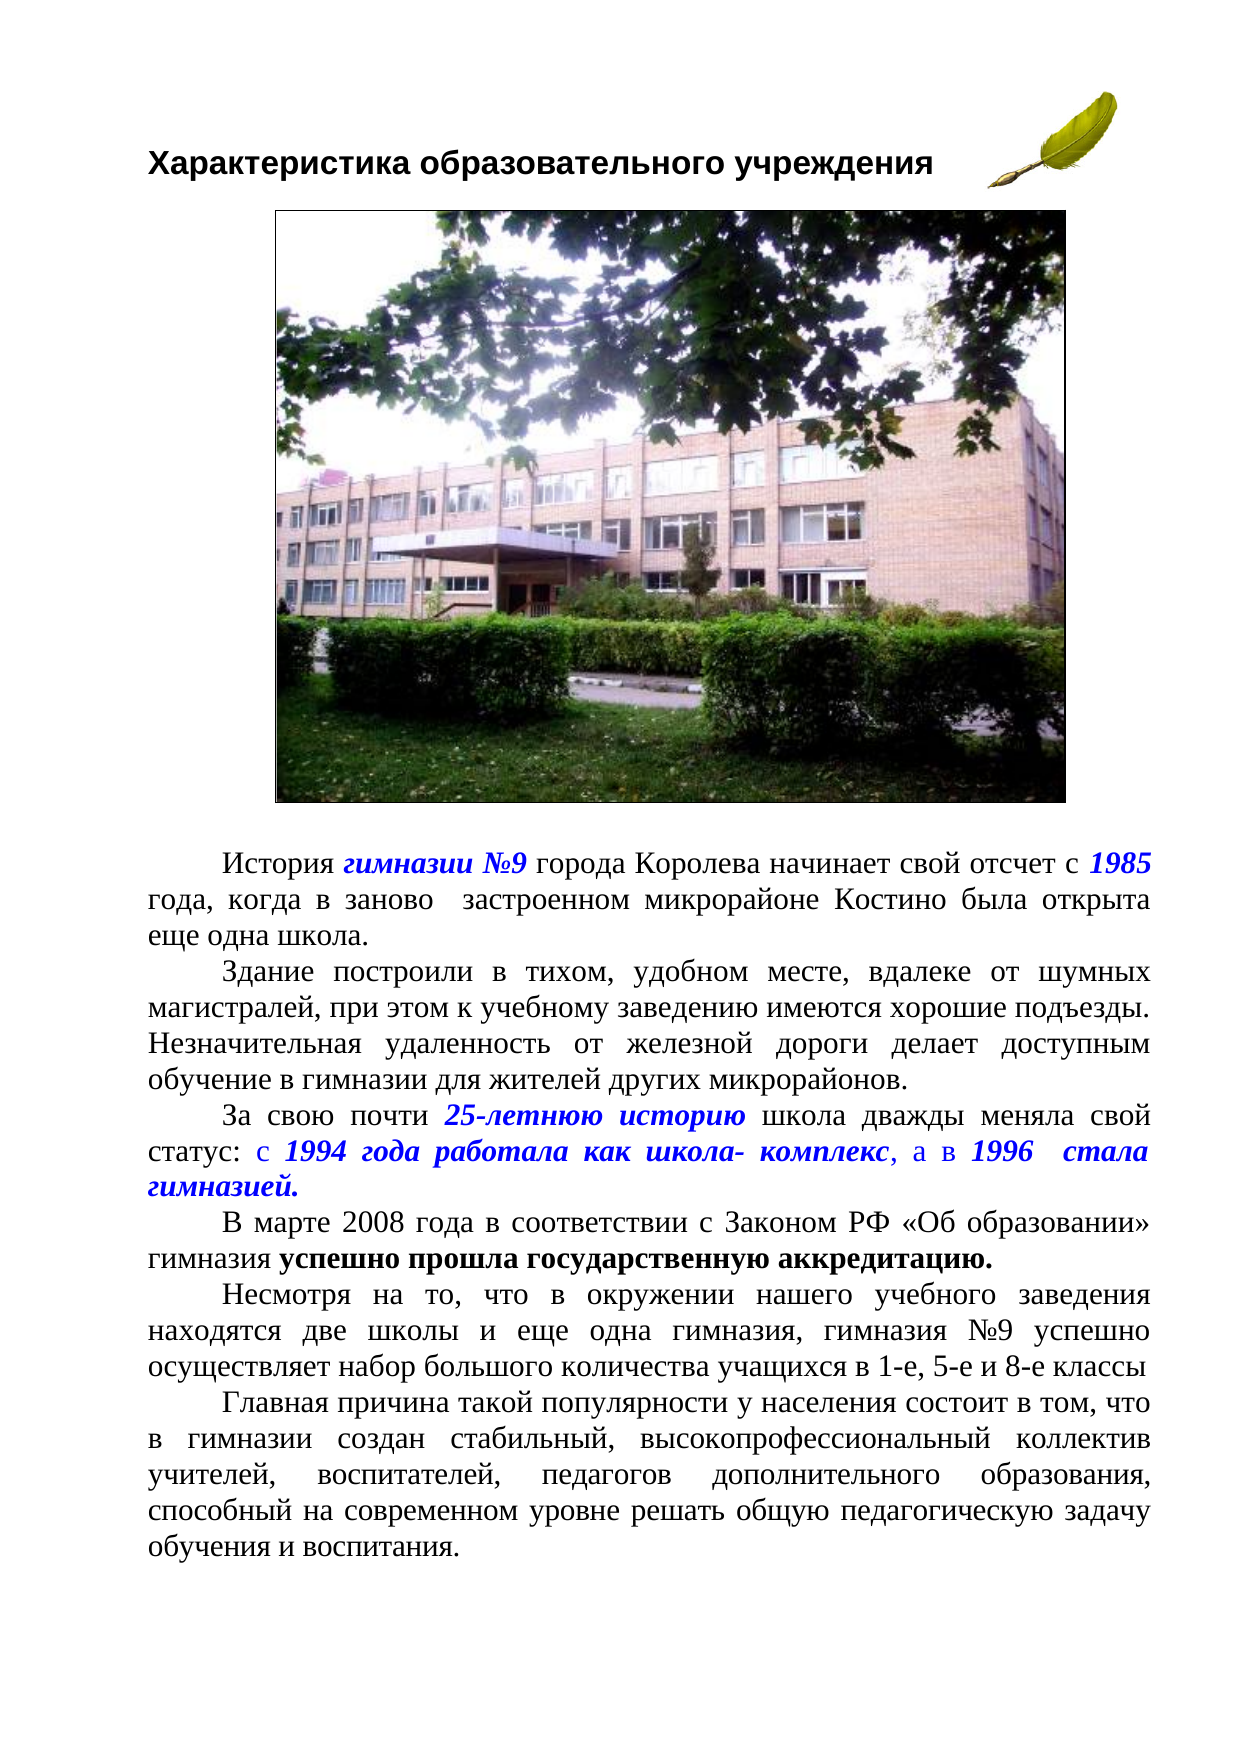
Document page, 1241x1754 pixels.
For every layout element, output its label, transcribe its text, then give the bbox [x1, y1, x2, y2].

picture [276, 211, 1064, 802]
text За свою почти 25-летнюю историю школа дважды меняла свой статус: с 1994 года работала как школа- комплекс, а в 1996 стала гимназией. [148, 1096, 1152, 1204]
text Несмотря на то, что в окружении нашего учебного заведения находятся две школы и еще одна гимназия, гимназия №9 успешно осуществляет набор большого количества учащихся в 1-е, 5-е и 8-е классы [148, 1276, 1152, 1383]
text История гимназии №9 города Королева начинает свой отсчет с 1985 года, когда в заново застроенном микрорайоне Костино была открыта еще одна школа. [148, 844, 1152, 952]
text В марте 2008 года в соответствии с Законом РФ «Об образовании» гимназия успешно прошла государственную аккредитацию. [148, 1204, 1152, 1276]
text Главная причина такой популярности у населения состоит в том, что в гимназии создан стабильный, высокопрофессиональный коллектив учителей, воспитателей, педагогов дополнительного образования, способный на современном уровне решать общую педагогическую задачу обучения и воспитания. [148, 1383, 1152, 1563]
subtitle Характеристика образовательного учреждения [148, 72, 1152, 207]
text Здание построили в тихом, удобном месте, вдалеке от шумных магистралей, при этом к учебному заведению имеются хорошие подъезды. Незначительная удаленность от железной дороги делает доступным обучение в гимназии для жителей других микрорайонов. [148, 952, 1152, 1096]
picture [978, 73, 1125, 206]
